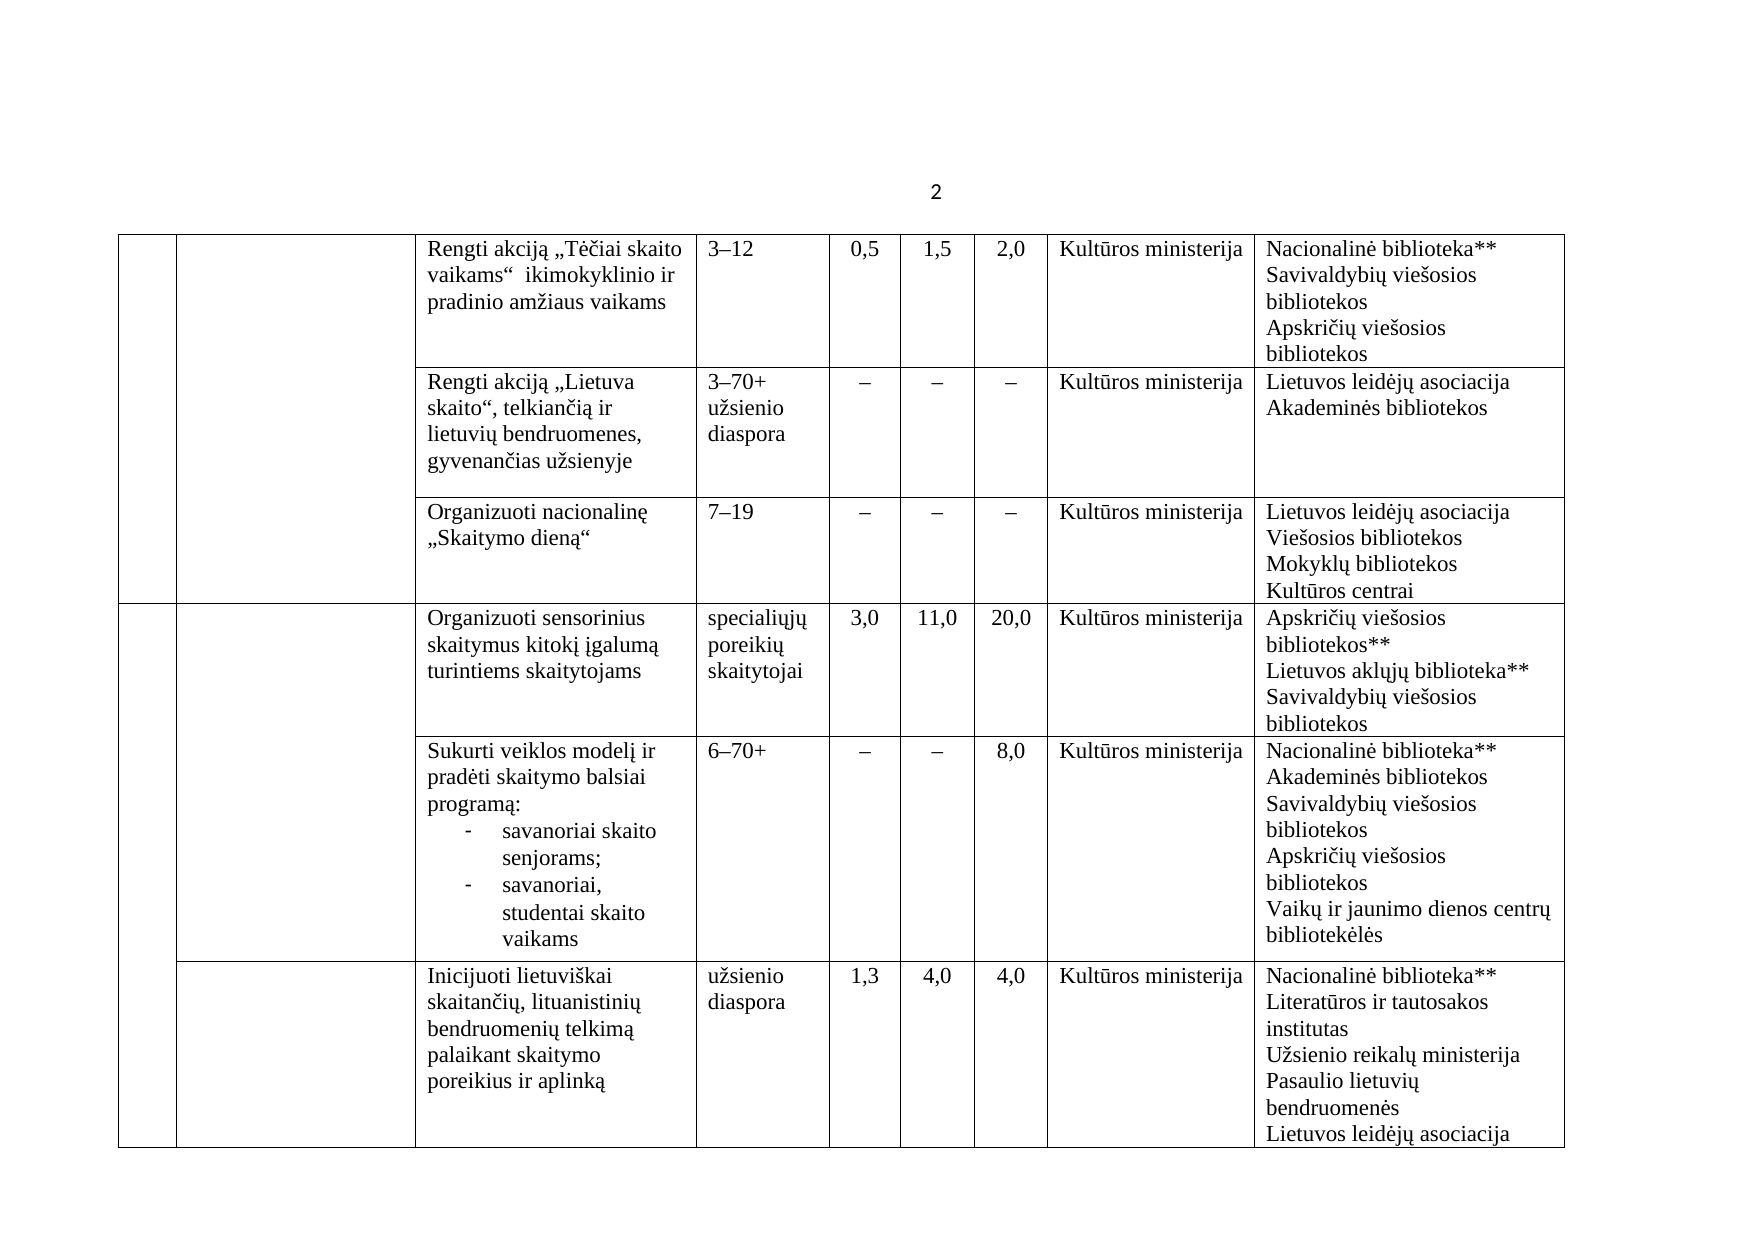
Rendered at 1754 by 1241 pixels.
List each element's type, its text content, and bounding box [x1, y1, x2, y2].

table_cell Rengti akciją „Tėčiai skaito vaikams“ ikimokyklinio ir pradinio amžiaus vaikams [416, 235, 696, 367]
table_cell Nacionalinė biblioteka** Literatūros ir tautosakos institutas Užsienio reikalų ministerija Pasaulio lietuvių bendruomenės Lietuvos leidėjų asociacija [1255, 962, 1564, 1147]
table_cell 0,5 [830, 235, 900, 367]
table_cell 2,0 [975, 235, 1047, 367]
table_cell Kultūros ministerija [1048, 962, 1254, 1147]
table_cell – [830, 368, 900, 497]
table_cell Organizuoti nacionalinę „Skaitymo dieną“ [416, 498, 696, 603]
table_cell Lietuvos leidėjų asociacija Viešosios bibliotekos Mokyklų bibliotekos Kultūros centrai [1255, 498, 1564, 603]
table_cell [119, 604, 176, 1147]
table_cell 20,0 [975, 604, 1047, 736]
table_cell – [901, 368, 974, 497]
table_cell Apskričių viešosios bibliotekos** Lietuvos aklųjų biblioteka** Savivaldybių viešosios bibliotekos [1255, 604, 1564, 736]
table_cell Rengti akciją „Lietuva skaito“, telkiančią ir lietuvių bendruomenes, gyvenančias užsienyje [416, 368, 696, 497]
table_cell – [830, 737, 900, 961]
table_cell Sukurti veiklos modelį ir pradėti skaitymo balsiai programą: - savanoriai skaito senjorams; - savanoriai, studentai skaito vaikams [416, 737, 696, 961]
table_cell Kultūros ministerija [1048, 235, 1254, 367]
table_cell Nacionalinė biblioteka** Akademinės bibliotekos Savivaldybių viešosios bibliotekos Apskričių viešosios bibliotekos Vaikų ir jaunimo dienos centrų bibliotekėlės [1255, 737, 1564, 961]
table_cell [177, 962, 415, 1147]
table_cell – [830, 498, 900, 603]
table_cell 4,0 [975, 962, 1047, 1147]
table_cell Kultūros ministerija [1048, 498, 1254, 603]
table_cell 7–19 [697, 498, 829, 603]
table_cell 8,0 [975, 737, 1047, 961]
table_cell 4,0 [901, 962, 974, 1147]
table_cell – [975, 368, 1047, 497]
table_cell 6–70+ [697, 737, 829, 961]
table_cell užsienio diaspora [697, 962, 829, 1147]
table_cell 1,5 [901, 235, 974, 367]
table_cell [177, 604, 415, 961]
table_cell Kultūros ministerija [1048, 604, 1254, 736]
table_cell 3–12 [697, 235, 829, 367]
table_cell Kultūros ministerija [1048, 737, 1254, 961]
table_cell Kultūros ministerija [1048, 368, 1254, 497]
table_cell – [901, 498, 974, 603]
table_cell Inicijuoti lietuviškai skaitančių, lituanistinių bendruomenių telkimą palaikant skaitymo poreikius ir aplinką [416, 962, 696, 1147]
table_cell 3,0 [830, 604, 900, 736]
table_cell specialiųjų poreikių skaitytojai [697, 604, 829, 736]
table_cell – [901, 737, 974, 961]
table_cell 11,0 [901, 604, 974, 736]
table_cell Nacionalinė biblioteka** Savivaldybių viešosios bibliotekos Apskričių viešosios bibliotekos [1255, 235, 1564, 367]
table_cell 1,3 [830, 962, 900, 1147]
table_cell – [975, 498, 1047, 603]
table_cell [177, 235, 415, 603]
table_cell Lietuvos leidėjų asociacija Akademinės bibliotekos [1255, 368, 1564, 497]
table_cell 3–70+ užsienio diaspora [697, 368, 829, 497]
table_cell [119, 235, 176, 603]
table_cell Organizuoti sensorinius skaitymus kitokį įgalumą turintiems skaitytojams [416, 604, 696, 736]
